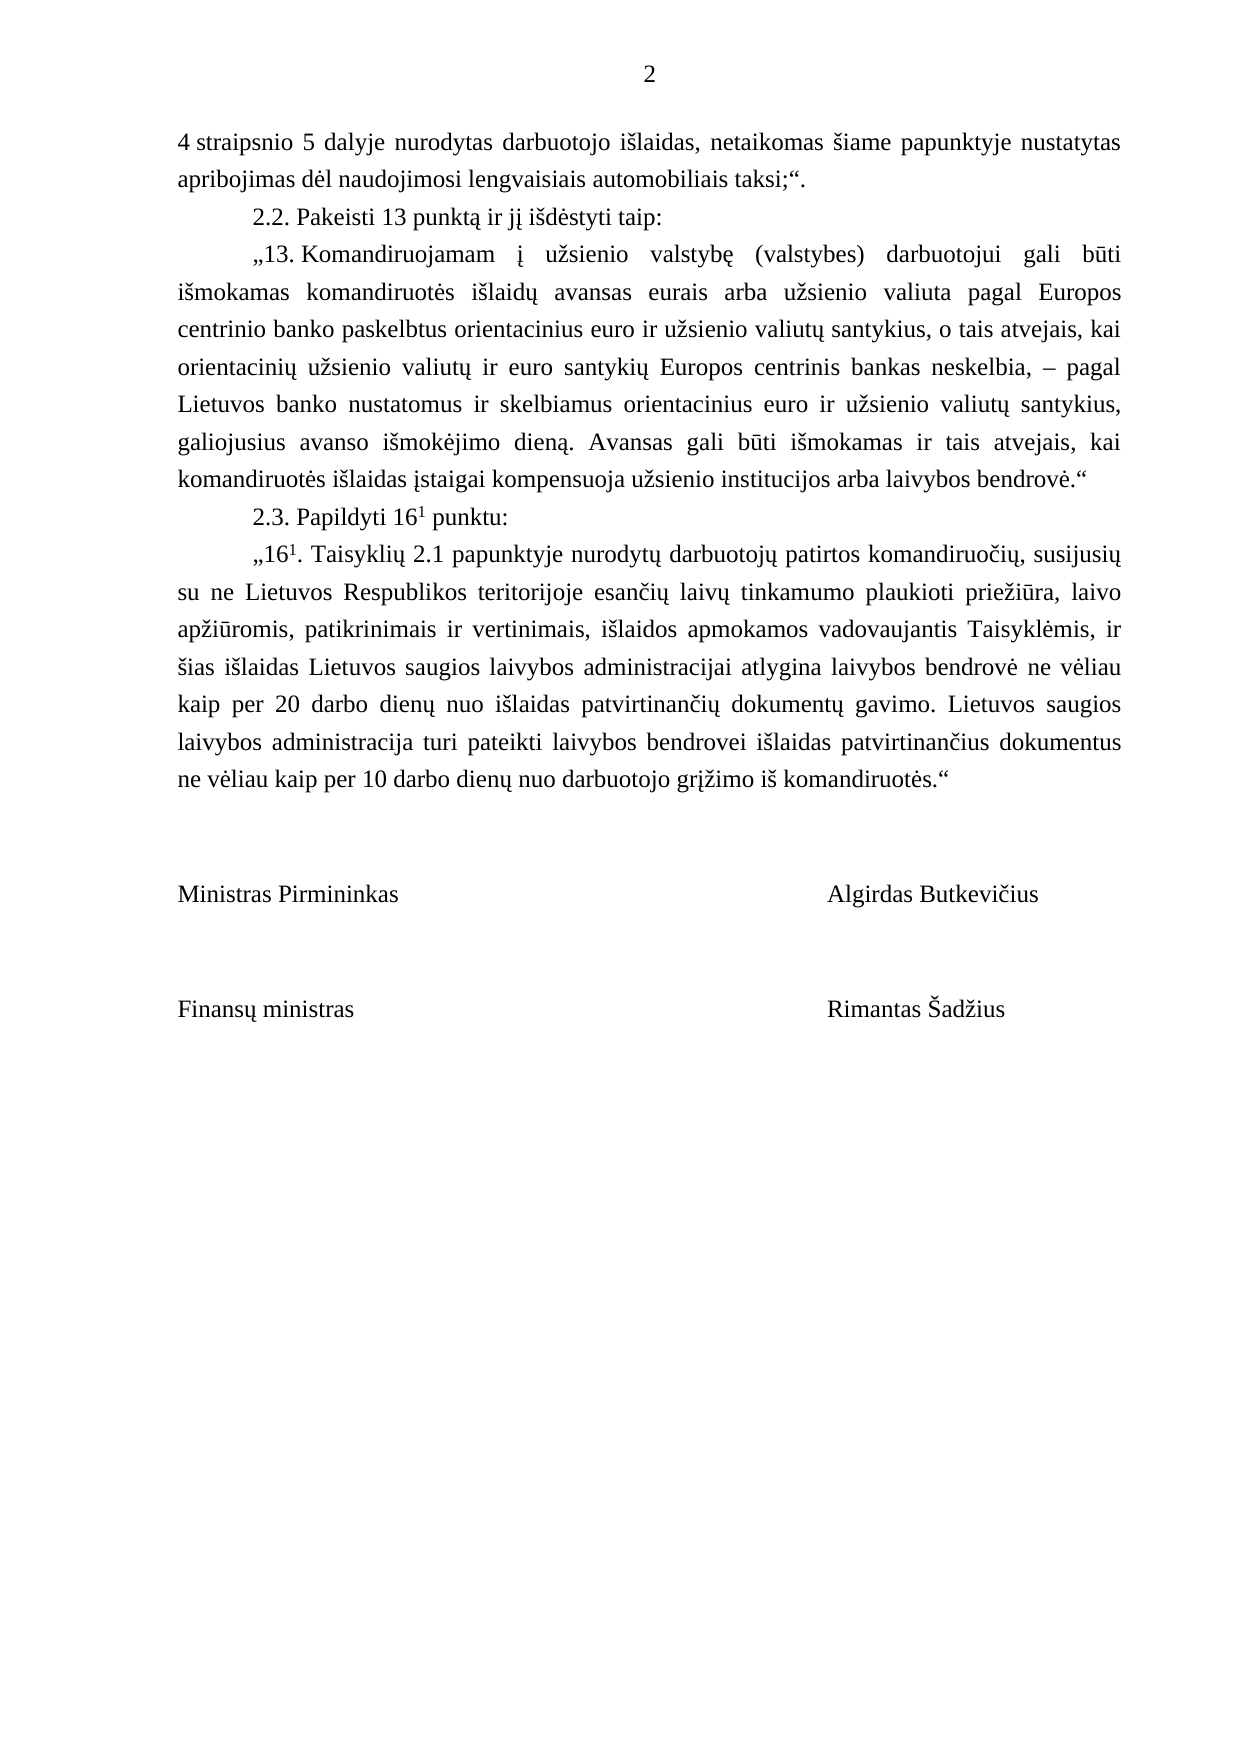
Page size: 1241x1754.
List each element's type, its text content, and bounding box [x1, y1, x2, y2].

text Ministras Pirmininkas Algirdas Butkevičius [177, 879, 1122, 908]
text 4 straipsnio 5 dalyje nurodytas darbuotojo išlaidas, netaikomas šiame papunktyje nustatytas apribojimas dėl naudojimosi lengvaisiais automobiliais taksi;“. [177, 118, 1122, 193]
text 2.2. Pakeisti 13 punktą ir jį išdėstyti taip: [177, 193, 1122, 231]
text Finansų ministras Rimantas Šadžius [177, 994, 1122, 1023]
text 2.3. Papildyti 161 punktu: [177, 493, 1122, 531]
text „13. Komandiruojamam į užsienio valstybę (valstybes) darbuotojui gali būti išmokamas komandiruotės išlaidų avansas eurais arba užsienio valiuta pagal Europos centrinio banko paskelbtus orientacinius euro ir užsienio valiutų santykius, o tais atvejais, kai orientacinių užsienio valiutų ir euro santykių Europos centrinis bankas neskelbia, – pagal Lietuvos banko nustatomus ir skelbiamus orientacinius euro ir užsienio valiutų santykius, galiojusius avanso išmokėjimo dieną. Avansas gali būti išmokamas ir tais atvejais, kai komandiruotės išlaidas įstaigai kompensuoja užsienio institucijos arba laivybos bendrovė.“ [177, 231, 1122, 493]
text „161. Taisyklių 2.1 papunktyje nurodytų darbuotojų patirtos komandiruočių, susijusių su ne Lietuvos Respublikos teritorijoje esančių laivų tinkamumo plaukioti priežiūra, laivo apžiūromis, patikrinimais ir vertinimais, išlaidos apmokamos vadovaujantis Taisyklėmis, ir šias išlaidas Lietuvos saugios laivybos administracijai atlygina laivybos bendrovė ne vėliau kaip per 20 darbo dienų nuo išlaidas patvirtinančių dokumentų gavimo. Lietuvos saugios laivybos administracija turi pateikti laivybos bendrovei išlaidas patvirtinančius dokumentus ne vėliau kaip per 10 darbo dienų nuo darbuotojo grįžimo iš komandiruotės.“ [177, 531, 1122, 793]
